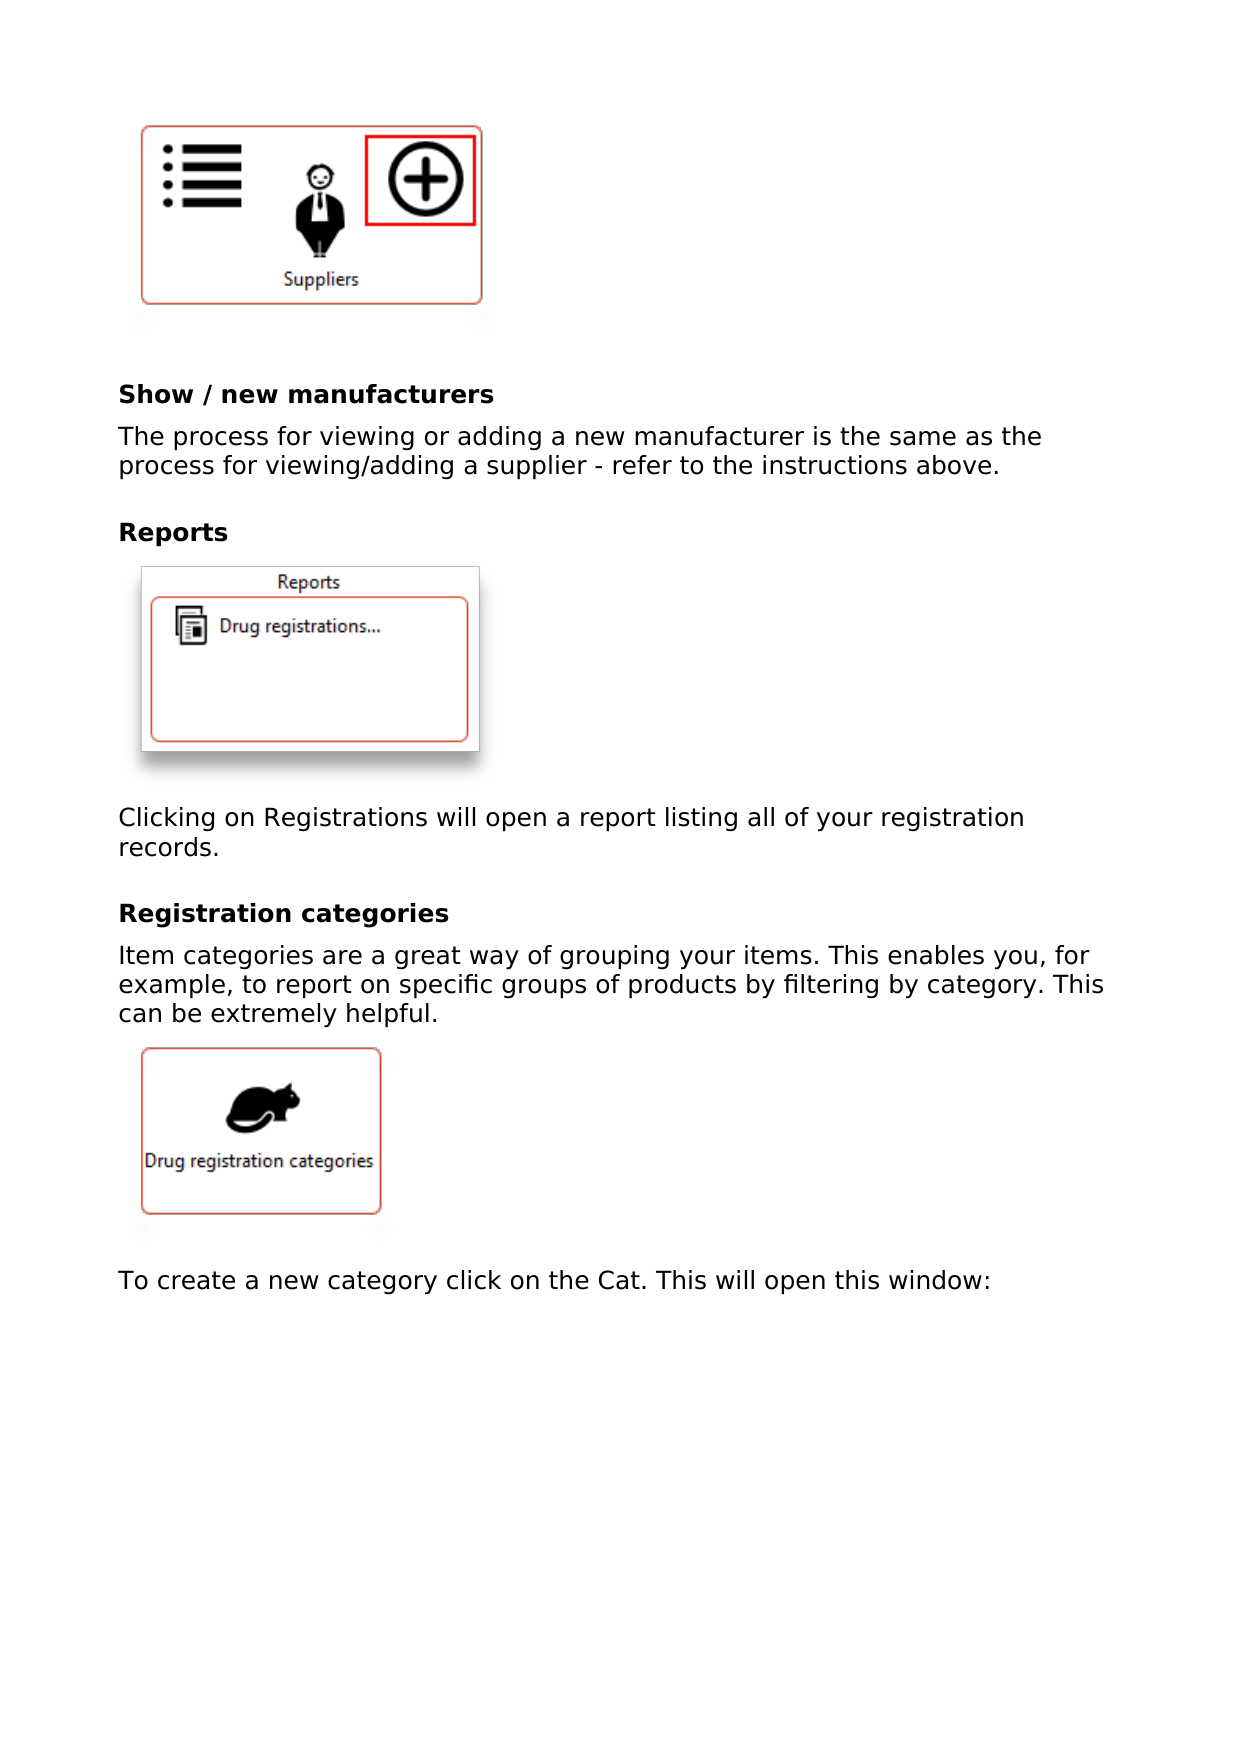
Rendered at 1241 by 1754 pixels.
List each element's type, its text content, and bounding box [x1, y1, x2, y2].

text Clicking on Registrations will open a report listing all of your registration records. [118, 803, 1122, 862]
text Item categories are a great way of grouping your items. This enables you, for example, to report on specific groups of products by filtering by category. This can be extremely helpful. [118, 941, 1122, 1028]
picture [118, 1041, 404, 1254]
picture [118, 118, 506, 344]
subtitle Show / new manufacturers [118, 381, 1122, 410]
text To create a new category click on the Cat. This will open this window: [118, 1266, 1122, 1295]
subtitle Registration categories [118, 899, 1122, 928]
text The process for viewing or adding a new manufacturer is the same as the process for viewing/adding a supplier - refer to the instructions above. [118, 422, 1122, 481]
picture [118, 559, 503, 791]
subtitle Reports [118, 518, 1122, 547]
